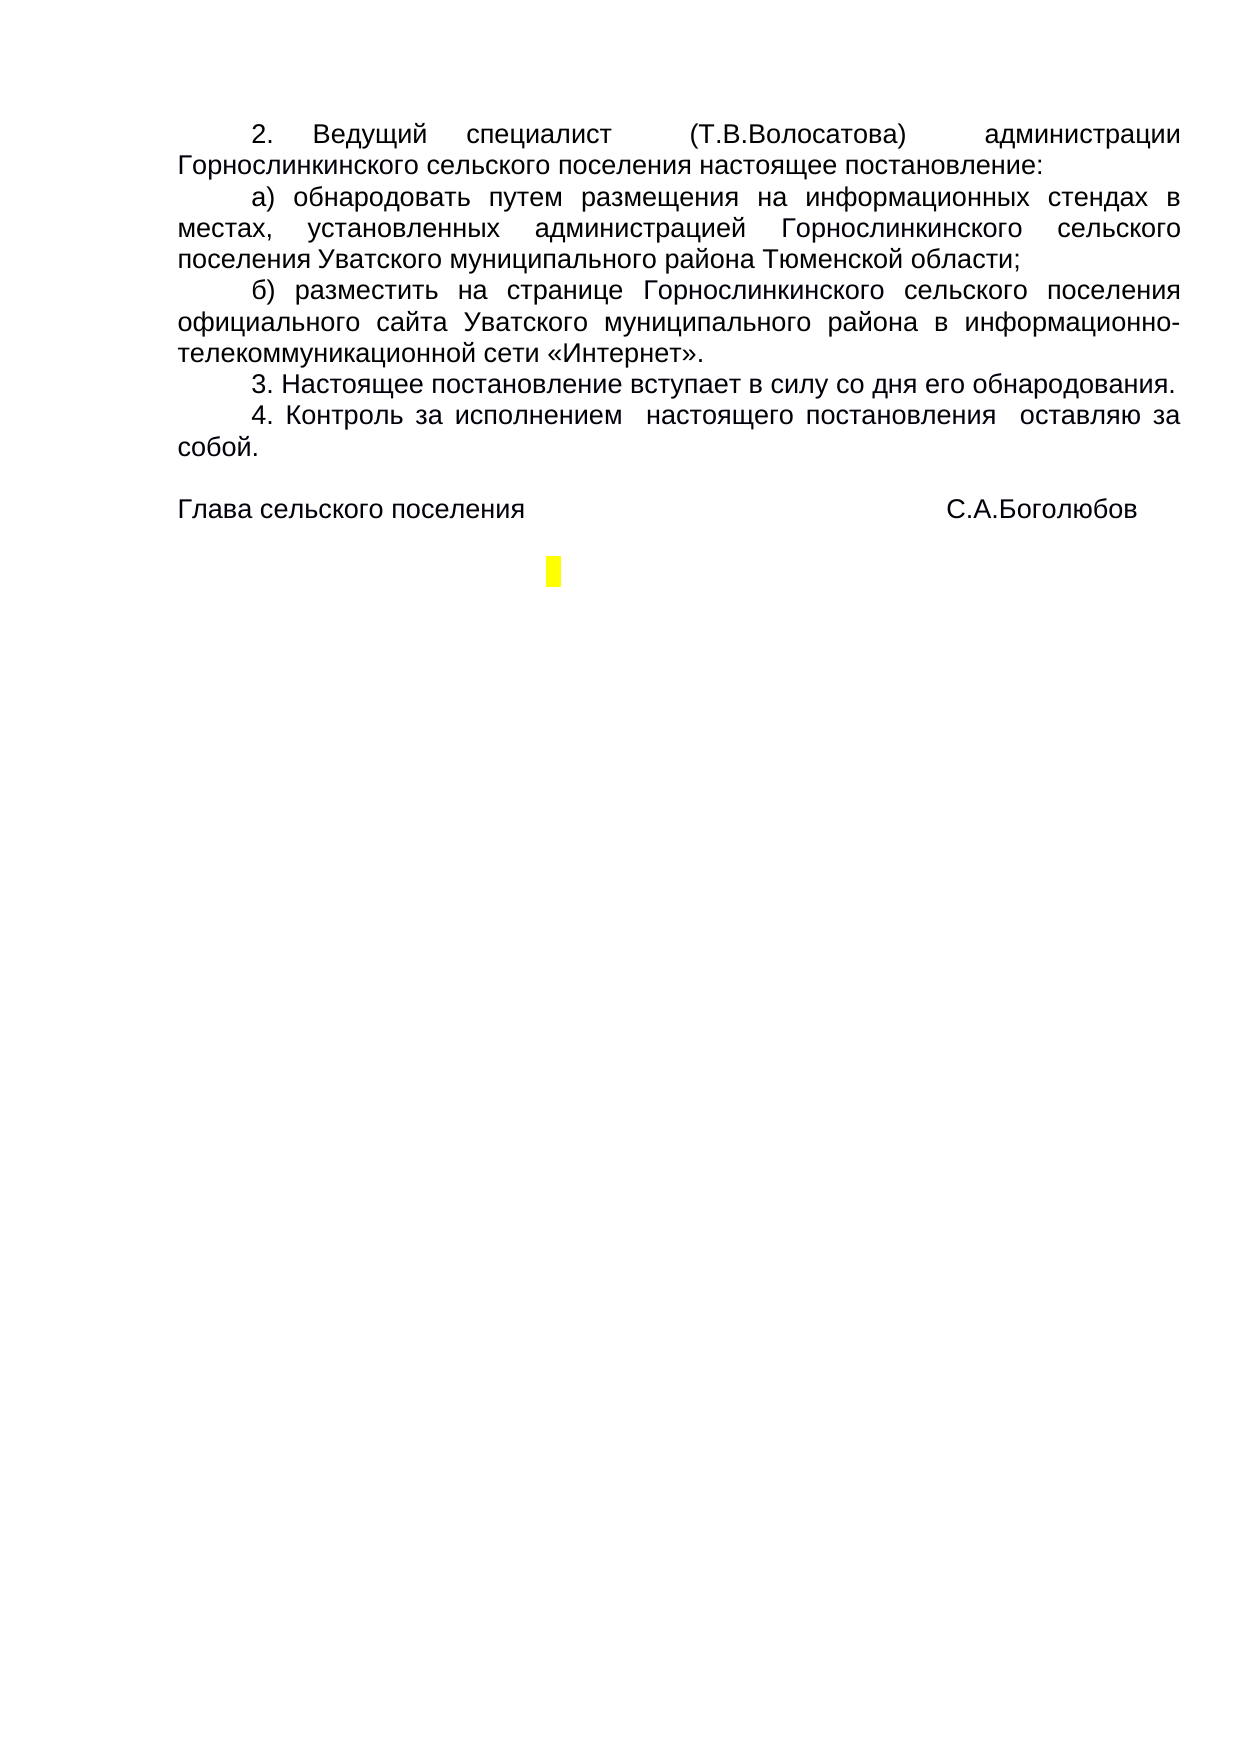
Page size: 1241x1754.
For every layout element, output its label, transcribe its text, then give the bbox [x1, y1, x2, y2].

text а) обнародовать путем размещения на информационных стендах в местах, установленных администрацией Горнослинкинского сельского поселения Уватского муниципального района Тюменской области; [177, 181, 1181, 274]
text 3. Настоящее постановление вступает в силу со дня его обнародования. [177, 368, 1181, 399]
text б) разместить на странице Горнослинкинского сельского поселения официального сайта Уватского муниципального района в информационно-телекоммуникационной сети «Интернет». [177, 274, 1181, 368]
text 2. Ведущий специалист (Т.В.Волосатова) администрации Горнослинкинского сельского поселения настоящее постановление: [177, 118, 1181, 181]
text 4. Контроль за исполнением настоящего постановления оставляю за собой. [177, 399, 1181, 462]
text Глава сельского поселения С.А.Боголюбов [177, 493, 1181, 524]
